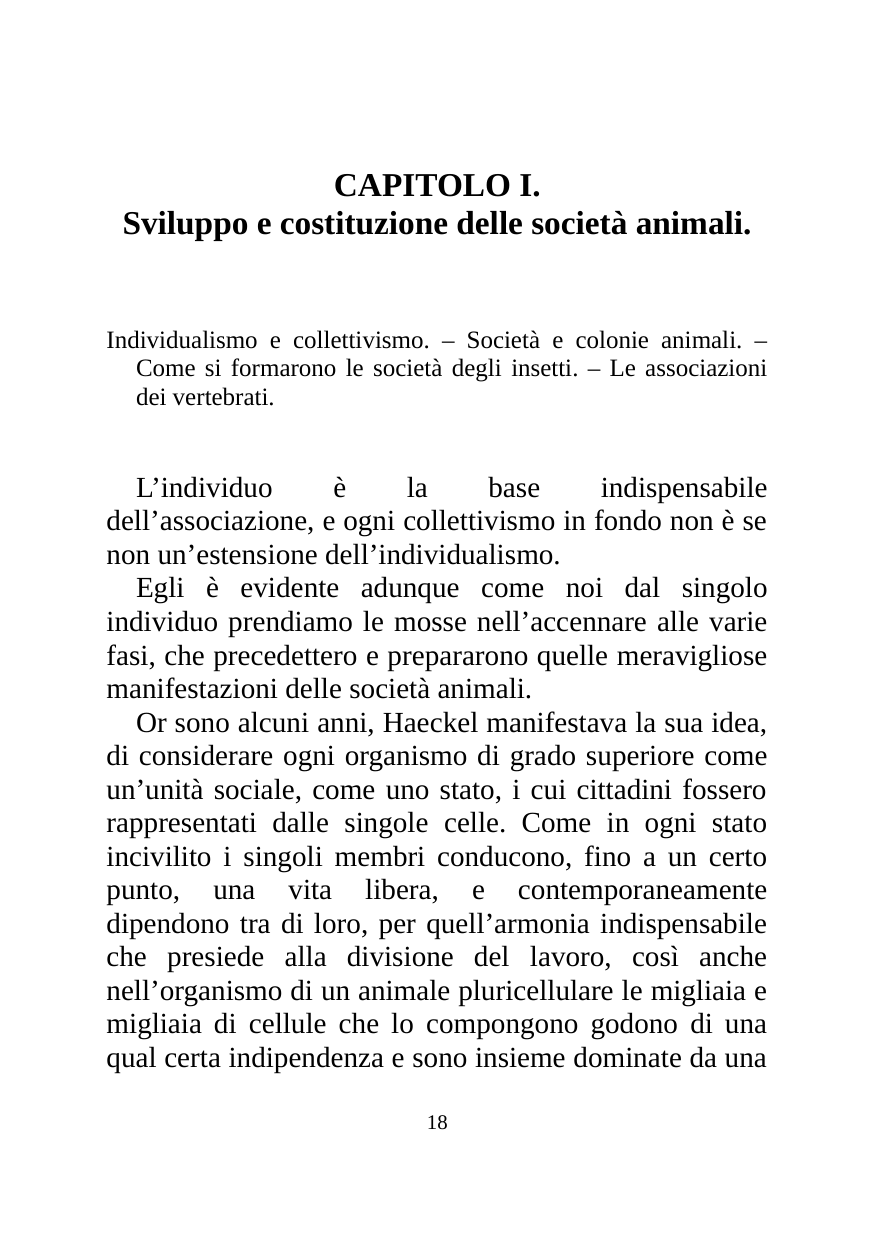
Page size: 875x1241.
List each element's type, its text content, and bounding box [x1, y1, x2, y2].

text L’individuo è la base indispensabile dell’associazione, e ogni collettivismo in fondo non è se non un’estensione dell’individualismo. [106, 470, 768, 571]
subtitle CAPITOLO I. Sviluppo e costituzione delle società animali. [106, 165, 768, 242]
text Individualismo e collettivismo. – Società e colonie animali. – Come si formarono le società degli insetti. – Le associazioni dei vertebrati. [106, 325, 768, 411]
text Or sono alcuni anni, Haeckel manifestava la sua idea, di considerare ogni organismo di grado superiore come un’unità sociale, come uno stato, i cui cittadini fossero rappresentati dalle singole celle. Come in ogni stato incivilito i singoli membri conducono, fino a un certo punto, una vita libera, e contemporaneamente dipendono tra di loro, per quell’armonia indispensabile che presiede alla divisione del lavoro, così anche nell’organismo di un animale pluricellulare le migliaia e migliaia di cellule che lo compongono godono di una qual certa indipendenza e sono insieme dominate da una [106, 705, 768, 1074]
text Egli è evidente adunque come noi dal singolo individuo prendiamo le mosse nell’accennare alle varie fasi, che precedettero e prepararono quelle meravigliose manifestazioni delle società animali. [106, 571, 768, 705]
